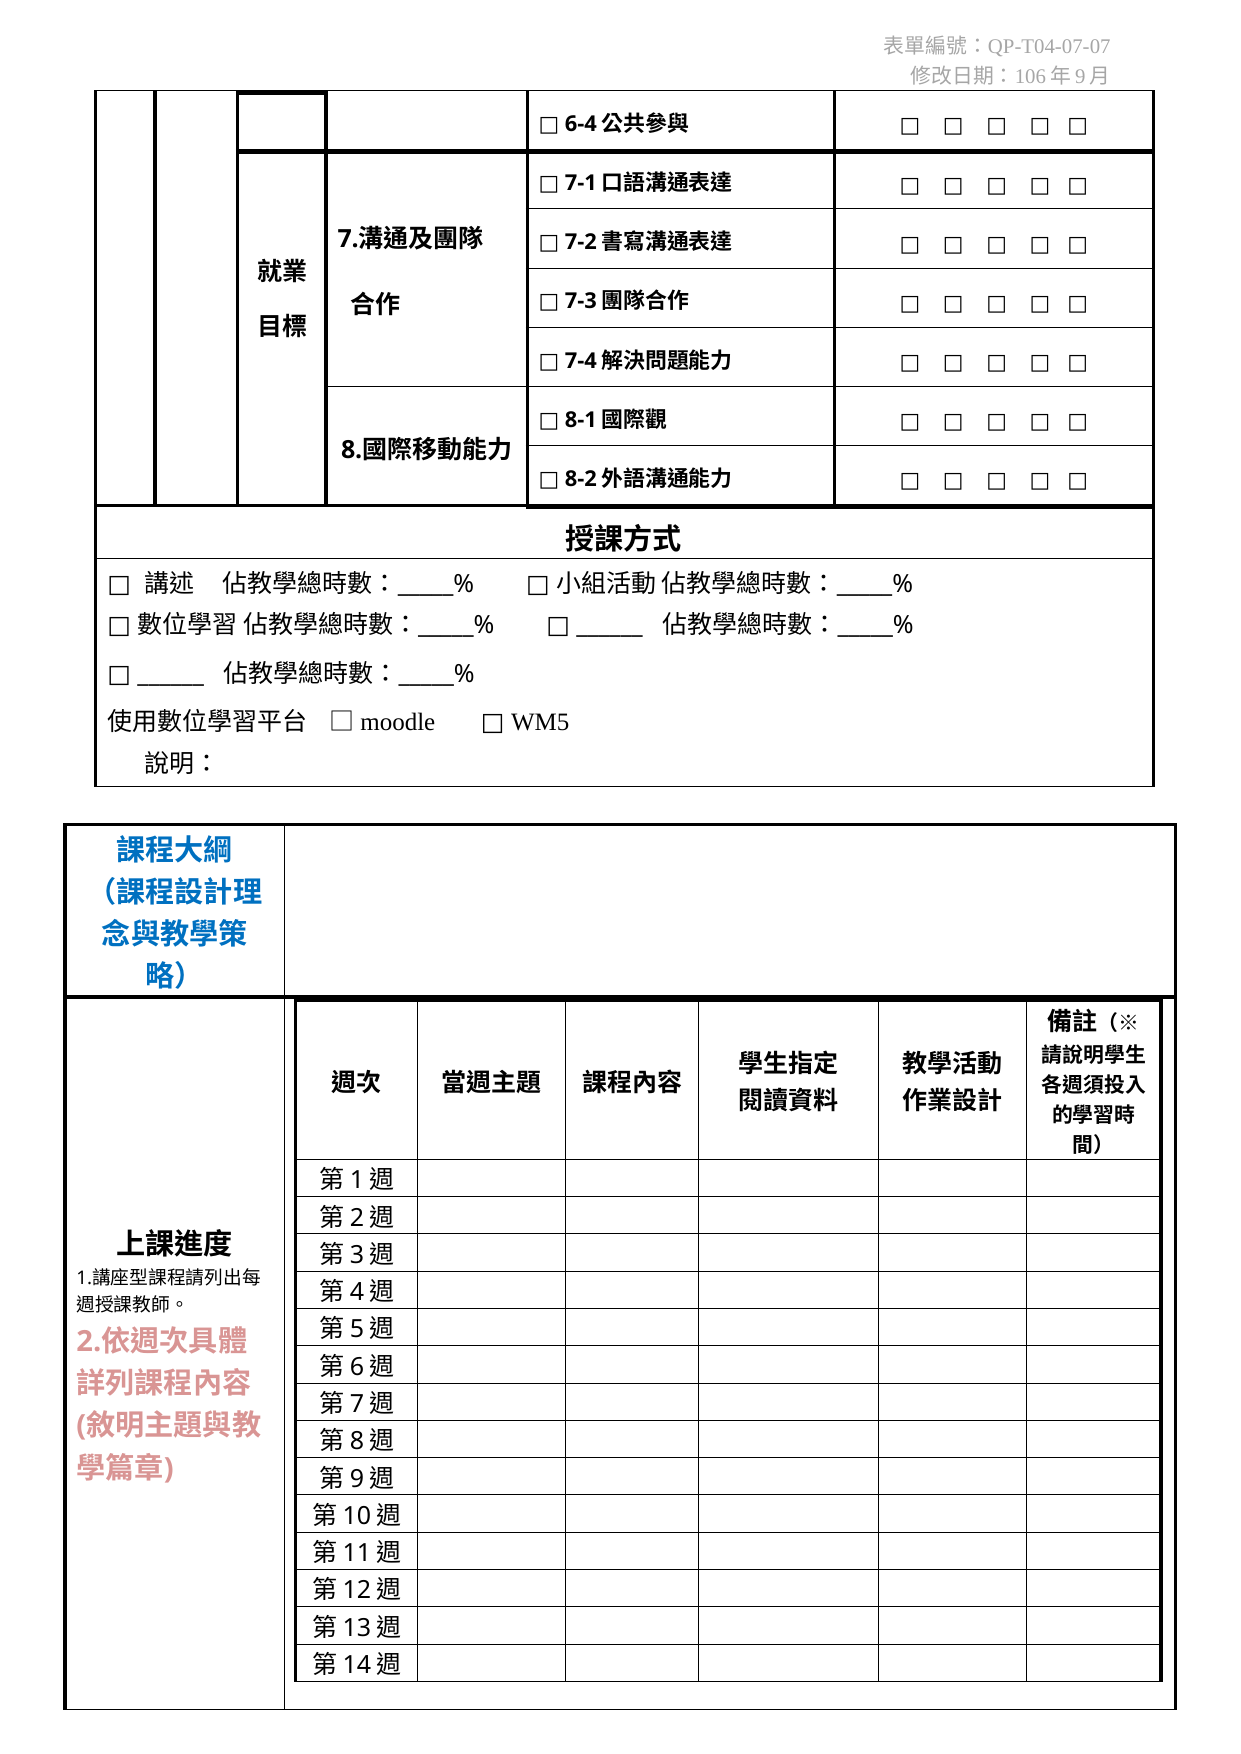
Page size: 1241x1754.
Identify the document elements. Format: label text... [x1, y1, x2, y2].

table_cell [879, 1234, 1026, 1271]
table_cell [418, 1421, 565, 1457]
table_cell [879, 1309, 1026, 1345]
table_cell 上課進度 1.講座型課程請列出每週授課教師。 2.依週次具體詳列課程內容(敘明主題與教學篇章) [67, 999, 284, 1708]
table_cell [699, 1309, 878, 1345]
table_cell 第10週 [297, 1495, 417, 1532]
table_cell [879, 1272, 1026, 1308]
table_cell [1027, 1533, 1159, 1569]
table_cell □ □ □ □ □ [836, 446, 1152, 504]
table_cell [879, 1533, 1026, 1569]
table_cell [1027, 1384, 1159, 1420]
table_cell [699, 1421, 878, 1457]
table_cell [239, 95, 324, 149]
table_cell □ □ □ □ □ [836, 328, 1152, 386]
table_cell [566, 1272, 698, 1308]
table_cell [566, 1421, 698, 1457]
table_cell [418, 1570, 565, 1606]
table_header 教學活動 作業設計 [879, 1002, 1026, 1159]
table_cell [566, 1160, 698, 1196]
table_cell 第8週 [297, 1421, 417, 1457]
table_cell [566, 1495, 698, 1532]
table_cell [566, 1570, 698, 1606]
table_cell [699, 1533, 878, 1569]
table_cell [879, 1421, 1026, 1457]
table_cell 第9週 [297, 1458, 417, 1494]
table_cell [418, 1645, 565, 1681]
table_cell [1027, 1645, 1159, 1681]
table_cell [566, 1533, 698, 1569]
table_cell [1027, 1160, 1159, 1196]
table_cell [699, 1160, 878, 1196]
table_cell □ 7-4解決問題能力 [529, 328, 833, 386]
table_header 課程大綱 （課程設計理念與教學策略） [67, 826, 284, 995]
table_cell [418, 1160, 565, 1196]
table_cell 第5週 [297, 1309, 417, 1345]
table_cell [566, 1197, 698, 1233]
table_cell 就業目標 [239, 154, 324, 504]
table_header 週次 [297, 1002, 417, 1159]
table_cell [418, 1272, 565, 1308]
table_cell 8.國際移動能力 [328, 387, 526, 504]
table_cell [699, 1346, 878, 1382]
table_cell □ 8-2外語溝通能力 [529, 446, 833, 504]
table_cell 第4週 [297, 1272, 417, 1308]
table_cell [566, 1234, 698, 1271]
table_cell □ □ □ □ □ [836, 91, 1152, 149]
table_cell [566, 1346, 698, 1382]
table_cell 第3週 [297, 1234, 417, 1271]
table_cell 第2週 [297, 1197, 417, 1233]
table_cell [699, 1458, 878, 1494]
table_cell □ 7-1口語溝通表達 [529, 154, 833, 208]
table_cell 第7週 [297, 1384, 417, 1420]
table_cell □ 6-4公共參與 [529, 91, 833, 149]
table_cell [699, 1570, 878, 1606]
table_cell [566, 1645, 698, 1681]
table_cell [879, 1645, 1026, 1681]
table_cell 第1週 [297, 1160, 417, 1196]
table_cell [1027, 1458, 1159, 1494]
table_cell [1027, 1272, 1159, 1308]
table_cell [879, 1197, 1026, 1233]
table_cell [699, 1645, 878, 1681]
table_cell □ □ □ □ □ [836, 269, 1152, 327]
table_cell [699, 1607, 878, 1643]
table_cell [879, 1458, 1026, 1494]
table_cell [879, 1570, 1026, 1606]
table_cell 第11週 [297, 1533, 417, 1569]
table_cell 講述 佔教學總時數：_____% □ 小組活動 佔教學總時數：_____% □ 數位學習 佔教學總時數：_____% □ ______ 佔教學總時數：_____% □ ______ 佔教學總時數：_____% 使用數位學習平台 □ moodle □ WM5 說明： [97, 559, 1152, 786]
table_cell [1027, 1197, 1159, 1233]
table_cell [418, 1533, 565, 1569]
table_cell 第6週 [297, 1346, 417, 1382]
table_cell 第12週 [297, 1570, 417, 1606]
table_cell [566, 1607, 698, 1643]
table_cell 授課方式 [97, 507, 1152, 558]
table_cell 7.溝通及團隊 合作 [328, 154, 526, 386]
table_cell [157, 91, 236, 504]
table_cell [699, 1272, 878, 1308]
table_header 備註（※請說明學生各週須投入的學習時間） [1027, 1002, 1159, 1159]
table_cell [879, 1346, 1026, 1382]
table_cell [699, 1197, 878, 1233]
table_cell [1027, 1495, 1159, 1532]
table_cell [418, 1346, 565, 1382]
table_cell [879, 1607, 1026, 1643]
table_cell [418, 1384, 565, 1420]
table_cell [699, 1495, 878, 1532]
table_cell [1027, 1570, 1159, 1606]
table_header 學生指定 閱讀資料 [699, 1002, 878, 1159]
table_header 當週主題 [418, 1002, 565, 1159]
table_cell □ □ □ □ □ [836, 209, 1152, 267]
table_cell [418, 1607, 565, 1643]
table_cell [1027, 1346, 1159, 1382]
table_cell [418, 1309, 565, 1345]
table_cell [97, 91, 153, 504]
table_cell 第13週 [297, 1607, 417, 1643]
table_cell □ □ □ □ □ [836, 387, 1152, 445]
table_cell [418, 1495, 565, 1532]
table_cell □ 7-3團隊合作 [529, 269, 833, 327]
table_cell [879, 1495, 1026, 1532]
table_cell [328, 91, 526, 149]
table_cell [1027, 1309, 1159, 1345]
table_cell [699, 1234, 878, 1271]
table_cell [1027, 1421, 1159, 1457]
table_cell [566, 1458, 698, 1494]
table_cell [879, 1160, 1026, 1196]
table_cell □ 7-2書寫溝通表達 [529, 209, 833, 267]
table_cell [285, 999, 1174, 1708]
table_cell 第14週 [297, 1645, 417, 1681]
table_cell [699, 1384, 878, 1420]
table_header 課程內容 [566, 1002, 698, 1159]
table_cell [1027, 1607, 1159, 1643]
table_cell [418, 1197, 565, 1233]
table_cell [879, 1384, 1026, 1420]
table_header [285, 826, 1174, 995]
table_cell □ □ □ □ □ [836, 154, 1152, 208]
table_cell □ 8-1國際觀 [529, 387, 833, 445]
table_cell [418, 1458, 565, 1494]
table_cell [1027, 1234, 1159, 1271]
table_cell [418, 1234, 565, 1271]
table_cell [566, 1309, 698, 1345]
table_cell [566, 1384, 698, 1420]
